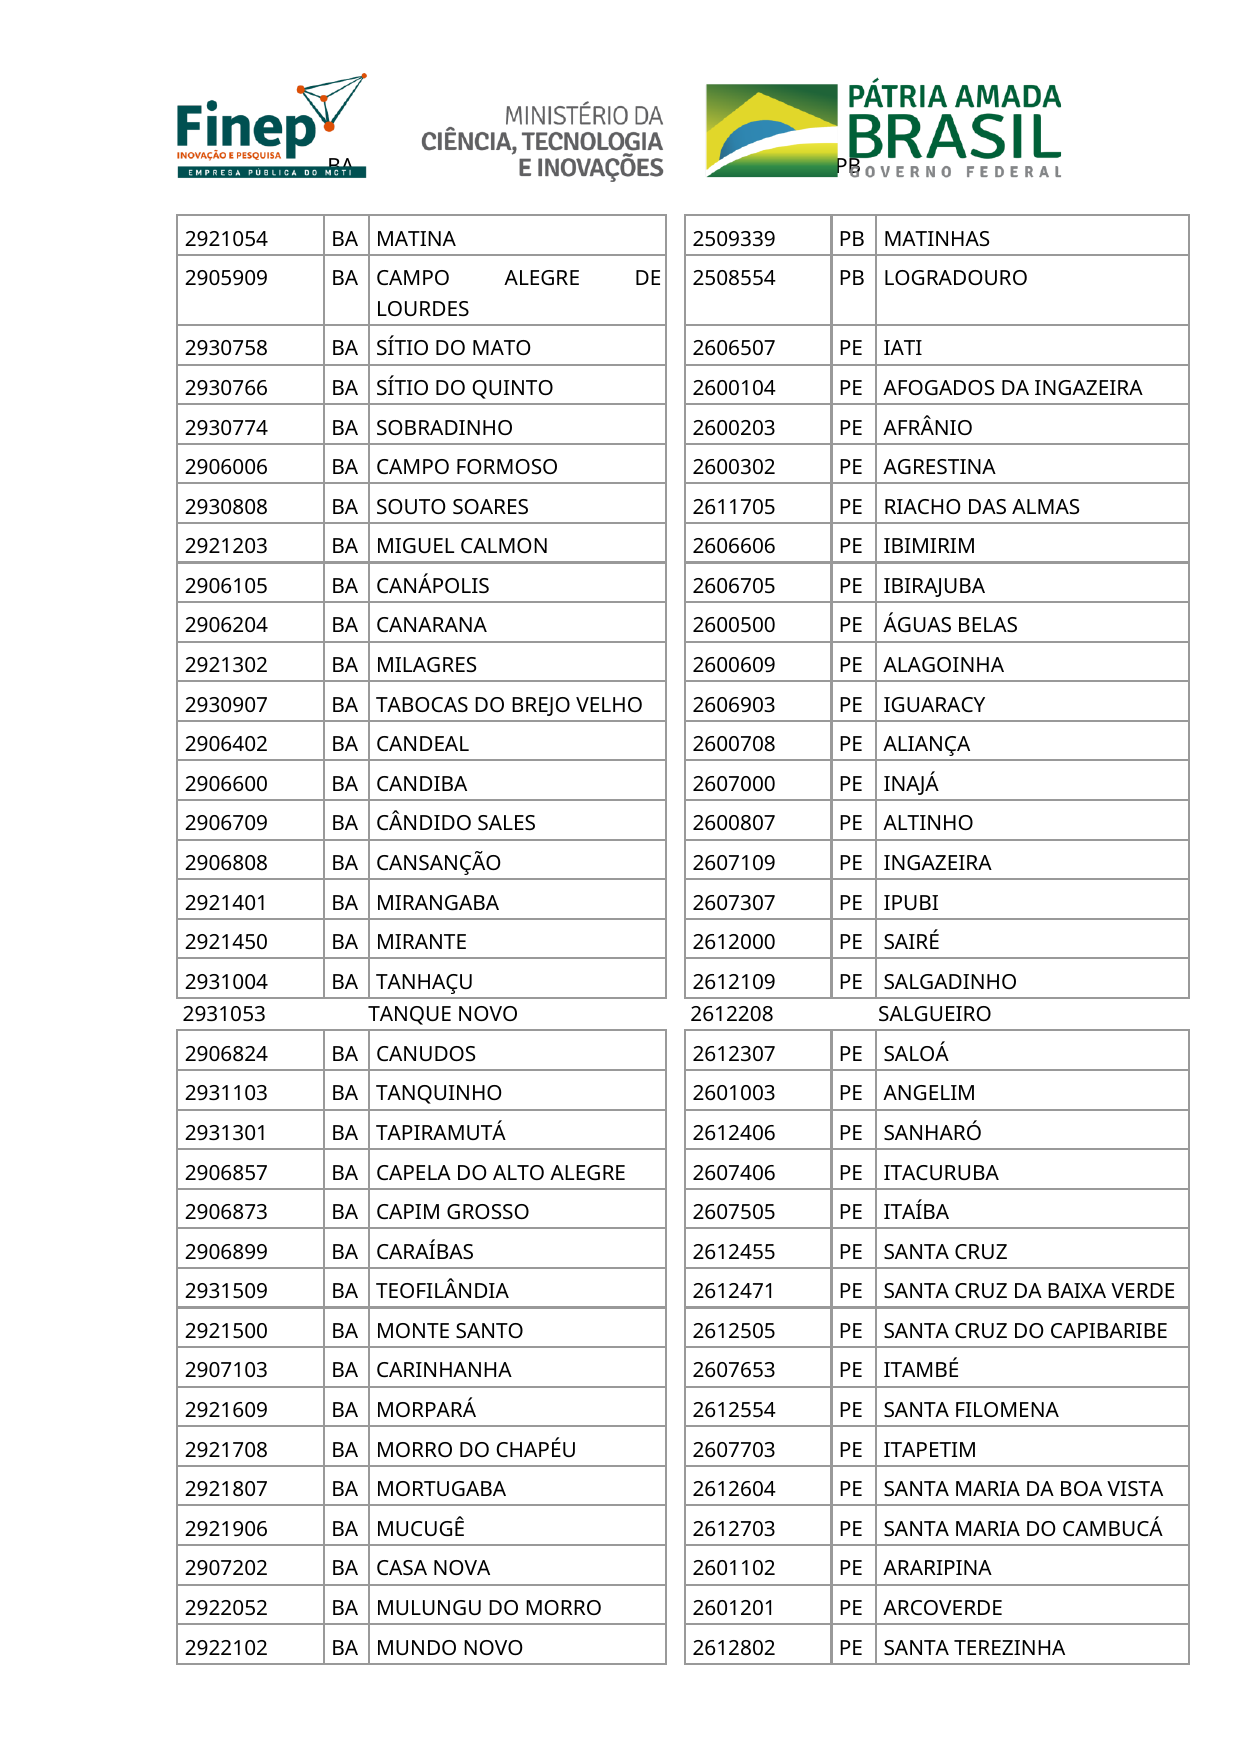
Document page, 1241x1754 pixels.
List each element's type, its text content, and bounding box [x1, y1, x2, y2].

table_cell BA [325, 1229, 368, 1267]
table_cell BA [325, 1150, 368, 1188]
table_cell INGAZEIRA [877, 841, 1188, 878]
table_cell BA [325, 1388, 368, 1425]
table_cell TABOCAS DO BREJO VELHO [370, 682, 665, 720]
table_cell 2931301 [178, 1111, 323, 1148]
table_cell PE [833, 1190, 875, 1227]
table_cell 2930774 [178, 405, 323, 443]
table_cell CASA NOVA [370, 1546, 665, 1583]
table_cell 2921708 [178, 1427, 323, 1465]
table_cell SANHARÓ [877, 1111, 1188, 1148]
table_header PE [833, 1031, 875, 1069]
table_cell AGRESTINA [877, 445, 1188, 482]
table_cell BA [325, 959, 368, 997]
table_cell PE [833, 366, 875, 403]
table_cell BA [325, 216, 368, 254]
table_cell BA [325, 1190, 368, 1227]
table_cell SANTA FILOMENA [877, 1388, 1188, 1425]
table_cell BA [325, 366, 368, 403]
table_cell 2612703 [686, 1506, 830, 1544]
table_cell PE [833, 326, 875, 363]
table_cell SANTA MARIA DO CAMBUCÁ [877, 1506, 1188, 1544]
table_cell 2607703 [686, 1427, 830, 1465]
table_cell 2922052 [178, 1586, 323, 1623]
table_cell 2906600 [178, 761, 323, 799]
table_cell ARARIPINA [877, 1546, 1188, 1583]
table_cell PE [833, 1150, 875, 1188]
table_cell CANDIBA [370, 761, 665, 799]
table_cell 2906006 [178, 445, 323, 482]
table_cell PE [833, 1309, 875, 1346]
table_cell PE [833, 484, 875, 522]
table_cell PE [833, 1546, 875, 1583]
table_cell PE [833, 1071, 875, 1108]
table_cell PE [833, 761, 875, 799]
table_cell 2509339 [686, 216, 830, 254]
table_cell PE [833, 643, 875, 680]
table_cell 2606606 [686, 524, 830, 561]
table_cell BA [325, 1586, 368, 1623]
table_cell BA [325, 1309, 368, 1346]
table_cell MIRANGABA [370, 880, 665, 918]
table_cell CANARANA [370, 603, 665, 641]
table_cell 2921906 [178, 1506, 323, 1544]
table_cell 2612604 [686, 1467, 830, 1504]
table_cell BA [325, 445, 368, 482]
table_cell 2611705 [686, 484, 830, 522]
table_cell 2906105 [178, 564, 323, 601]
table_cell MIRANTE [370, 920, 665, 957]
table_cell PE [833, 564, 875, 601]
table_cell LOGRADOURO [877, 256, 1188, 324]
table_cell 2607505 [686, 1190, 830, 1227]
table_header 2906824 [178, 1031, 323, 1069]
table_cell ITAÍBA [877, 1190, 1188, 1227]
table_cell BA [325, 524, 368, 561]
table_cell 2601102 [686, 1546, 830, 1583]
table_cell 2612000 [686, 920, 830, 957]
text 2931053 TANQUE NOVO 2612208 SALGUEIRO [150, 999, 1090, 1027]
table_cell TAPIRAMUTÁ [370, 1111, 665, 1148]
table_cell BA [325, 682, 368, 720]
table_cell 2606903 [686, 682, 830, 720]
table_cell SOBRADINHO [370, 405, 665, 443]
table_cell PE [833, 880, 875, 918]
table_cell INAJÁ [877, 761, 1188, 799]
table_header [667, 214, 684, 997]
table_cell PE [833, 405, 875, 443]
table_cell PE [833, 1269, 875, 1306]
table_cell CÂNDIDO SALES [370, 801, 665, 838]
table_cell ALIANÇA [877, 722, 1188, 759]
table_header [667, 1029, 684, 1663]
table_cell PE [833, 524, 875, 561]
table_cell 2906808 [178, 841, 323, 878]
table_cell ALTINHO [877, 801, 1188, 838]
table_cell PE [833, 1427, 875, 1465]
table_cell CAPIM GROSSO [370, 1190, 665, 1227]
table_cell SALGADINHO [877, 959, 1188, 997]
table_cell 2930907 [178, 682, 323, 720]
table_cell MUNDO NOVO [370, 1625, 665, 1663]
table_cell SANTA CRUZ DA BAIXA VERDE [877, 1269, 1188, 1306]
table_cell PE [833, 1506, 875, 1544]
table_cell PE [833, 920, 875, 957]
table_cell 2600708 [686, 722, 830, 759]
table_cell 2921302 [178, 643, 323, 680]
table_cell BA [325, 484, 368, 522]
table_cell SANTA CRUZ DO CAPIBARIBE [877, 1309, 1188, 1346]
table_cell AFRÂNIO [877, 405, 1188, 443]
table_cell BA [325, 1546, 368, 1583]
table_cell 2906899 [178, 1229, 323, 1267]
table_cell BA [325, 920, 368, 957]
table_cell CARAÍBAS [370, 1229, 665, 1267]
table_cell 2930758 [178, 326, 323, 363]
table_cell 2601003 [686, 1071, 830, 1108]
table_cell PE [833, 841, 875, 878]
table_cell 2606507 [686, 326, 830, 363]
table_cell 2906204 [178, 603, 323, 641]
table_cell 2930766 [178, 366, 323, 403]
table_cell ANGELIM [877, 1071, 1188, 1108]
table_cell BA [325, 256, 368, 324]
table_cell PE [833, 959, 875, 997]
table_cell IBIRAJUBA [877, 564, 1188, 601]
table_cell MONTE SANTO [370, 1309, 665, 1346]
table_cell ITAPETIM [877, 1427, 1188, 1465]
table_cell SOUTO SOARES [370, 484, 665, 522]
table_cell IBIMIRIM [877, 524, 1188, 561]
table_cell BA [325, 603, 368, 641]
table_cell 2921500 [178, 1309, 323, 1346]
table_cell CANSANÇÃO [370, 841, 665, 878]
table_cell 2905909 [178, 256, 323, 324]
table_cell MORRO DO CHAPÉU [370, 1427, 665, 1465]
table_cell BA [325, 880, 368, 918]
table_cell 2906402 [178, 722, 323, 759]
table_cell SÍTIO DO MATO [370, 326, 665, 363]
table_cell 2612471 [686, 1269, 830, 1306]
table_cell PE [833, 1229, 875, 1267]
table_cell 2612554 [686, 1388, 830, 1425]
table_cell PE [833, 682, 875, 720]
table_cell 2921401 [178, 880, 323, 918]
table_cell 2607406 [686, 1150, 830, 1188]
table_cell 2600203 [686, 405, 830, 443]
table_cell ARCOVERDE [877, 1586, 1188, 1623]
table_cell PB [833, 256, 875, 324]
table_cell PB [833, 216, 875, 254]
table_cell MULUNGU DO MORRO [370, 1586, 665, 1623]
table_cell SANTA MARIA DA BOA VISTA [877, 1467, 1188, 1504]
table_cell MATINA [370, 216, 665, 254]
table_cell 2600104 [686, 366, 830, 403]
table_cell CANÁPOLIS [370, 564, 665, 601]
table_cell BA [325, 564, 368, 601]
table_cell MORPARÁ [370, 1388, 665, 1425]
table_cell MILAGRES [370, 643, 665, 680]
table_cell 2601201 [686, 1586, 830, 1623]
table_cell MORTUGABA [370, 1467, 665, 1504]
table_cell 2600609 [686, 643, 830, 680]
table_cell BA [325, 1348, 368, 1386]
table_cell BA [325, 405, 368, 443]
table_cell 2907103 [178, 1348, 323, 1386]
table_cell 2607307 [686, 880, 830, 918]
table_cell 2607109 [686, 841, 830, 878]
table_cell PE [833, 1625, 875, 1663]
table_cell BA [325, 1111, 368, 1148]
table_cell BA [325, 841, 368, 878]
table_cell IATI [877, 326, 1188, 363]
table_cell PE [833, 1348, 875, 1386]
table_cell BA [325, 1467, 368, 1504]
table_cell 2607653 [686, 1348, 830, 1386]
table_cell 2907202 [178, 1546, 323, 1583]
table_cell BA [325, 326, 368, 363]
table_cell PE [833, 445, 875, 482]
table_cell 2931004 [178, 959, 323, 997]
table_cell BA [325, 1506, 368, 1544]
table_cell CAPELA DO ALTO ALEGRE [370, 1150, 665, 1188]
table_cell ITAMBÉ [877, 1348, 1188, 1386]
table_cell 2600807 [686, 801, 830, 838]
table_cell 2906857 [178, 1150, 323, 1188]
table_cell BA [325, 1071, 368, 1108]
table_cell 2931103 [178, 1071, 323, 1108]
table_cell 2612802 [686, 1625, 830, 1663]
table_cell 2612406 [686, 1111, 830, 1148]
table_cell PE [833, 801, 875, 838]
table_cell 2607000 [686, 761, 830, 799]
table_cell PE [833, 722, 875, 759]
table_cell TANHAÇU [370, 959, 665, 997]
table_cell 2508554 [686, 256, 830, 324]
table_cell BA [325, 722, 368, 759]
table_cell SAIRÉ [877, 920, 1188, 957]
table_cell 2612109 [686, 959, 830, 997]
table_header CANUDOS [370, 1031, 665, 1069]
table_cell SÍTIO DO QUINTO [370, 366, 665, 403]
table_cell BA [325, 761, 368, 799]
table_cell 2906873 [178, 1190, 323, 1227]
table_cell 2612455 [686, 1229, 830, 1267]
table_cell 2921807 [178, 1467, 323, 1504]
table_header SALOÁ [877, 1031, 1188, 1069]
table_cell 2921450 [178, 920, 323, 957]
table_cell 2600500 [686, 603, 830, 641]
table_cell BA [325, 801, 368, 838]
table_cell CAMPO FORMOSO [370, 445, 665, 482]
table_cell PE [833, 1388, 875, 1425]
table_cell PE [833, 1586, 875, 1623]
table_cell MATINHAS [877, 216, 1188, 254]
table_cell TEOFILÂNDIA [370, 1269, 665, 1306]
table_cell 2921054 [178, 216, 323, 254]
table_cell 2600302 [686, 445, 830, 482]
table_cell BA [325, 1269, 368, 1306]
table_cell RIACHO DAS ALMAS [877, 484, 1188, 522]
table_cell BA [325, 1427, 368, 1465]
table_cell PE [833, 1467, 875, 1504]
table_cell 2931509 [178, 1269, 323, 1306]
table_cell MUCUGÊ [370, 1506, 665, 1544]
table_cell CAMPO ALEGRE DE LOURDES [370, 256, 665, 324]
table_cell SANTA TEREZINHA [877, 1625, 1188, 1663]
table_cell BA [325, 1625, 368, 1663]
table_cell 2612505 [686, 1309, 830, 1346]
table_cell IGUARACY [877, 682, 1188, 720]
table_cell 2606705 [686, 564, 830, 601]
table_cell 2930808 [178, 484, 323, 522]
table_cell IPUBI [877, 880, 1188, 918]
table_cell AFOGADOS DA INGAZEIRA [877, 366, 1188, 403]
table_cell CANDEAL [370, 722, 665, 759]
table_cell 2921203 [178, 524, 323, 561]
table_cell PE [833, 1111, 875, 1148]
table_cell TANQUINHO [370, 1071, 665, 1108]
table_cell ITACURUBA [877, 1150, 1188, 1188]
table_cell 2922102 [178, 1625, 323, 1663]
table_cell ALAGOINHA [877, 643, 1188, 680]
table_cell SANTA CRUZ [877, 1229, 1188, 1267]
table_cell 2906709 [178, 801, 323, 838]
table_cell PE [833, 603, 875, 641]
table_cell 2921609 [178, 1388, 323, 1425]
table_header 2612307 [686, 1031, 830, 1069]
table_header BA [325, 1031, 368, 1069]
table_cell BA [325, 643, 368, 680]
table_cell MIGUEL CALMON [370, 524, 665, 561]
table_cell ÁGUAS BELAS [877, 603, 1188, 641]
table_cell CARINHANHA [370, 1348, 665, 1386]
